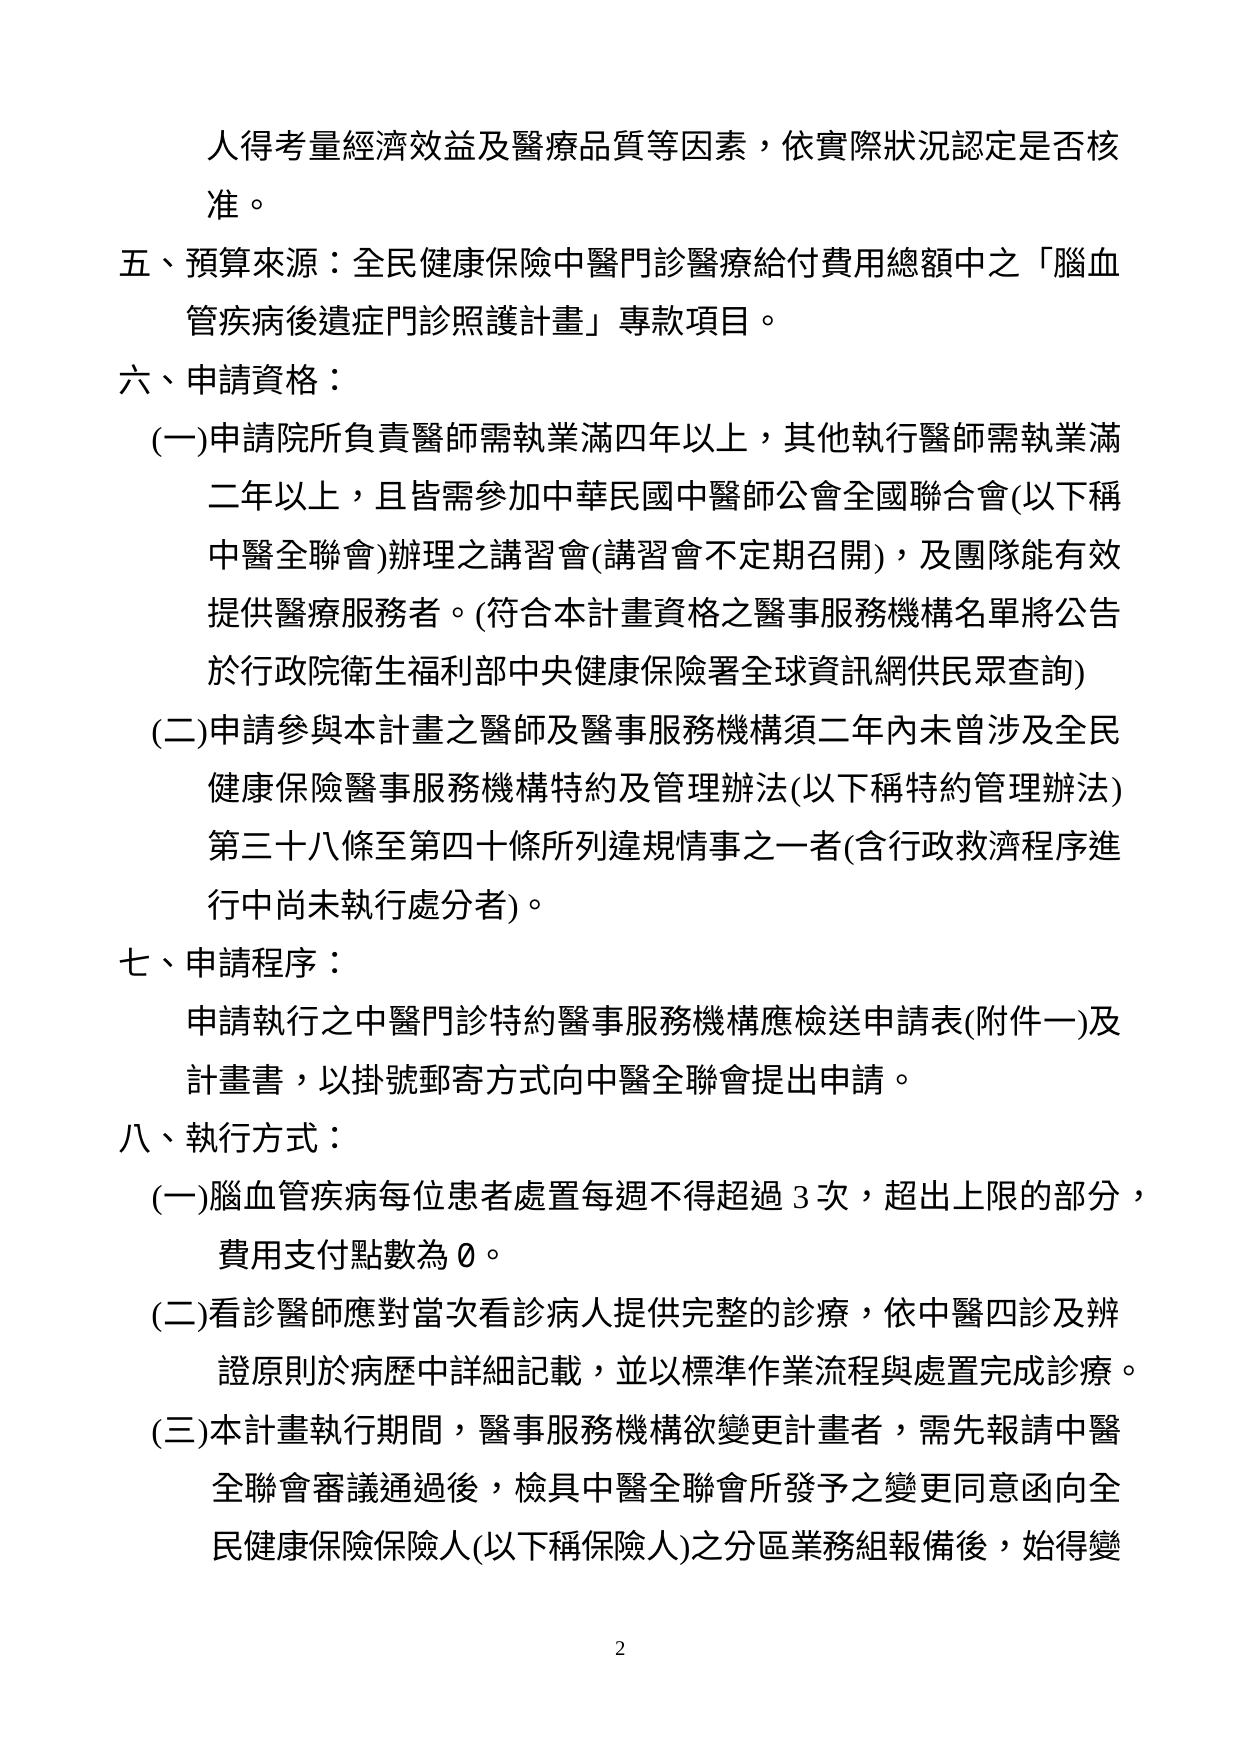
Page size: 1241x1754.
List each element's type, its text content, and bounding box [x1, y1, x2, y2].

text (一)腦血管疾病每位患者處置每週不得超過3次，超出上限的部分，費用支付點數為0。 [151, 1162, 1122, 1279]
text (二)申請參與本計畫之醫師及醫事服務機構須二年內未曾涉及全民健康保險醫事服務機構特約及管理辦法(以下稱特約管理辦法)第三十八條至第四十條所列違規情事之一者(含行政救濟程序進行中尚未執行處分者)。 [151, 696, 1122, 929]
text 七、申請程序： [118, 929, 1122, 987]
text (二)看診醫師應對當次看診病人提供完整的診療，依中醫四診及辨證原則於病歷中詳細記載，並以標準作業流程與處置完成診療。 [151, 1279, 1122, 1396]
text (一)申請院所負責醫師需執業滿四年以上，其他執行醫師需執業滿二年以上，且皆需參加中華民國中醫師公會全國聯合會(以下稱中醫全聯會)辦理之講習會(講習會不定期召開)，及團隊能有效提供醫療服務者。(符合本計畫資格之醫事服務機構名單將公告於行政院衛生福利部中央健康保險署全球資訊網供民眾查詢) [151, 404, 1122, 696]
text 六、申請資格： [118, 346, 1122, 404]
text 人得考量經濟效益及醫療品質等因素，依實際狀況認定是否核准。 [151, 112, 1122, 229]
text 申請執行之中醫門診特約醫事服務機構應檢送申請表(附件一)及計畫書，以掛號郵寄方式向中醫全聯會提出申請。 [185, 987, 1122, 1104]
text 八、執行方式： [118, 1104, 1122, 1162]
text (三)本計畫執行期間，醫事服務機構欲變更計畫者，需先報請中醫全聯會審議通過後，檢具中醫全聯會所發予之變更同意函向全民健康保險保險人(以下稱保險人)之分區業務組報備後，始得變 [151, 1396, 1122, 1571]
text 五、預算來源：全民健康保險中醫門診醫療給付費用總額中之「腦血管疾病後遺症門診照護計畫」專款項目。 [118, 229, 1122, 346]
